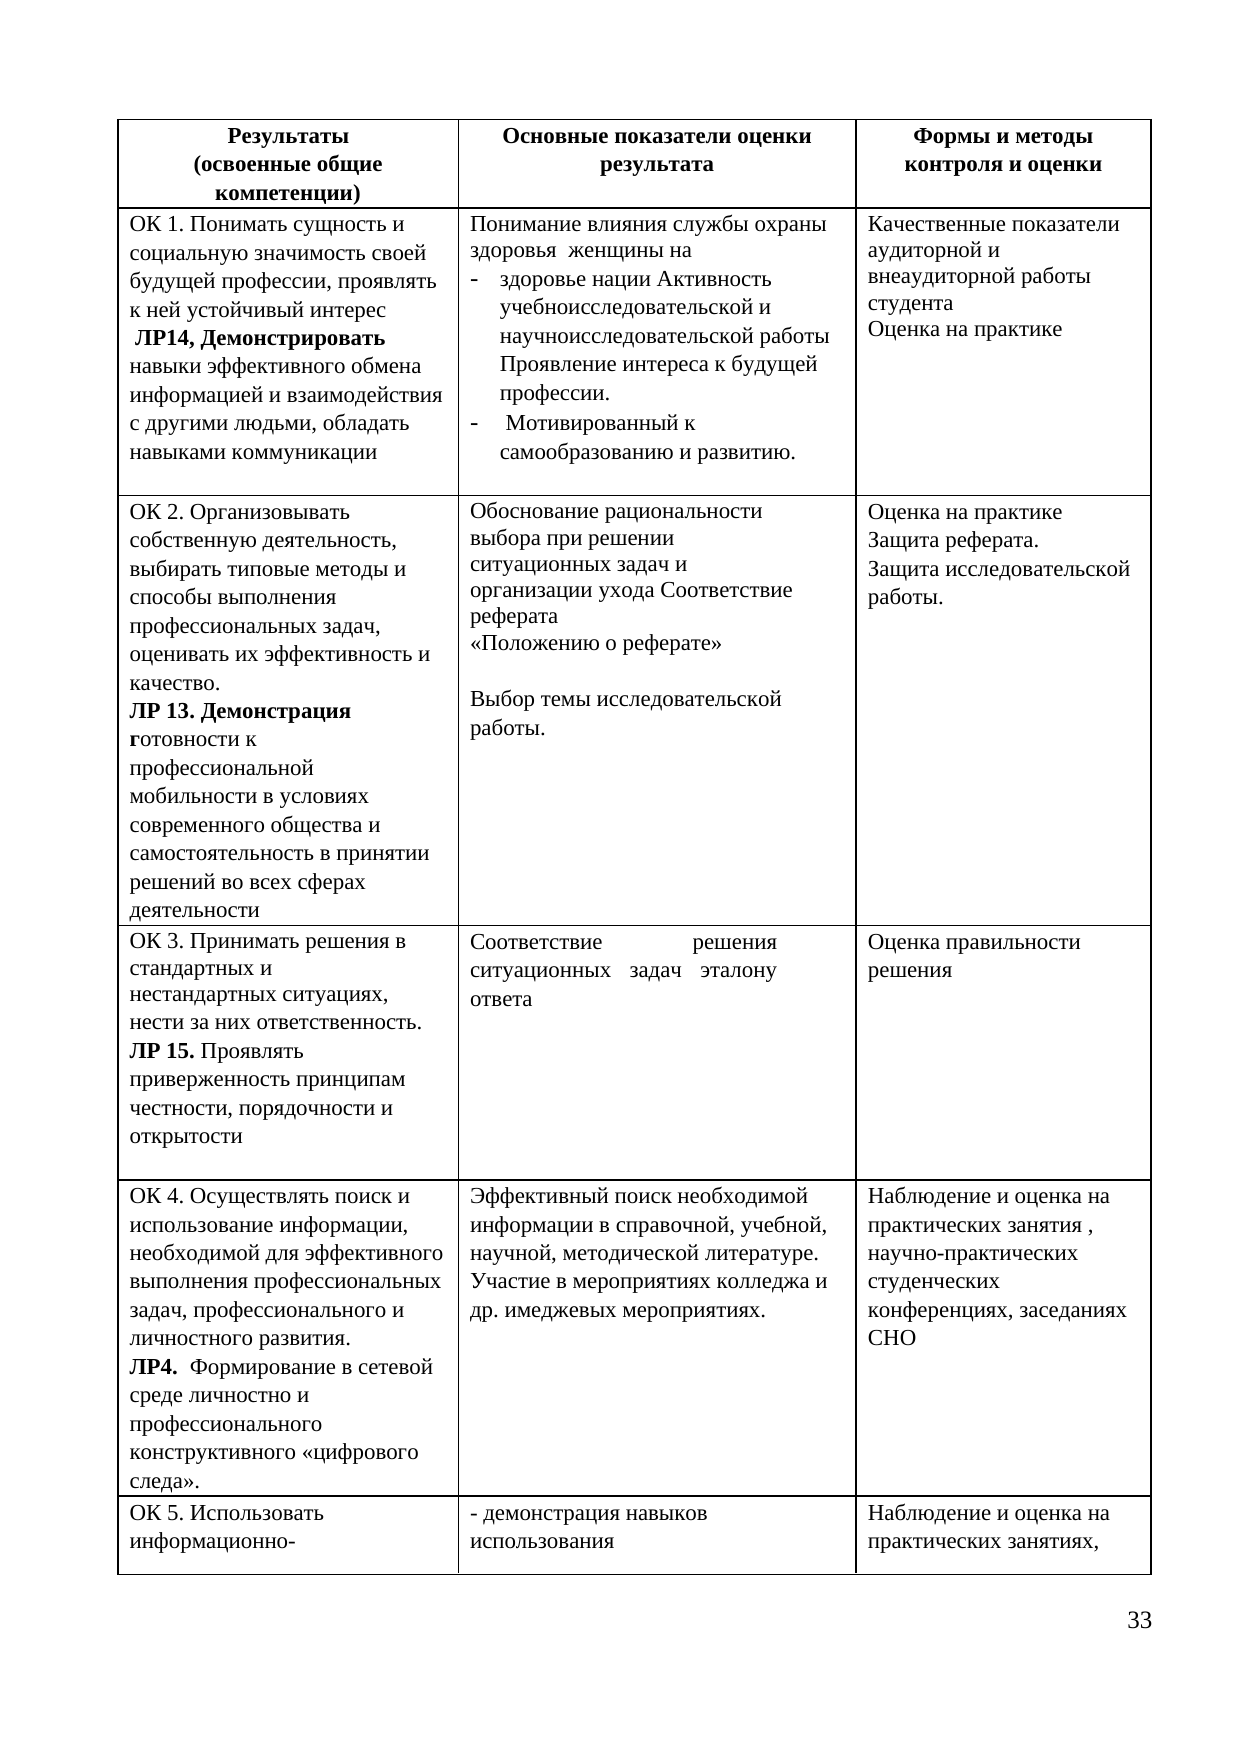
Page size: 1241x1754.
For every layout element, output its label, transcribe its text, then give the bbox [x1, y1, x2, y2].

table_cell Оценка правильности решения [857, 926, 1150, 1179]
table_cell ОК 2. Организовывать собственную деятельность, выбирать типовые методы и способы выполнения профессиональных задач, оценивать их эффективность и качество. ЛР 13. Демонстрация готовности к профессиональной мобильности в условиях современного общества и самостоятельность в принятии решений во всех сферах деятельности [119, 496, 458, 924]
table_cell Эффективный поиск необходимой информации в справочной, учебной, научной, методической литературе. Участие в мероприятиях колледжа и др. имеджевых мероприятиях. [459, 1181, 855, 1495]
table_cell ОК 4. Осуществлять поиск и использование информации, необходимой для эффективного выполнения профессиональных задач, профессионального и личностного развития. ЛР4. Формирование в сетевой среде личностно и профессионального конструктивного «цифрового следа». [119, 1181, 458, 1495]
table_header Формы и методы контроля и оценки [857, 120, 1150, 207]
table_cell Понимание влияния службы охраны здоровья женщины на здоровье нации Активность учебноисследовательской и научноисследовательской работы Проявление интереса к будущей профессии. Мотивированный к самообразованию и развитию. [459, 209, 855, 495]
table_cell ОК 3. Принимать решения в стандартных и нестандартных ситуациях, нести за них ответственность. ЛР 15. Проявлять приверженность принципам честности, порядочности и открытости [119, 926, 458, 1179]
table_cell ОК 5. Использовать информационно- [119, 1497, 458, 1573]
table_cell Обоснование рациональности выбора при решении ситуационных задач и организации ухода Соответствие реферата «Положению о реферате» Выбор темы исследовательской работы. [459, 496, 855, 924]
table_cell Наблюдение и оценка на практических занятиях, [857, 1497, 1150, 1573]
table_cell Качественные показатели аудиторной и внеаудиторной работы студента Оценка на практике [857, 209, 1150, 495]
table_cell Оценка на практике Защита реферата. Защита исследовательской работы. [857, 496, 1150, 924]
table_cell Наблюдение и оценка на практических занятия , научно-практических студенческих конференциях, заседаниях СНО [857, 1181, 1150, 1495]
table_cell ОК 1. Понимать сущность и социальную значимость своей будущей профессии, проявлять к ней устойчивый интерес ЛР14, Демонстрировать навыки эффективного обмена информацией и взаимодействия с другими людьми, обладать навыками коммуникации [119, 209, 458, 495]
table_header Основные показатели оценки результата [459, 120, 855, 207]
table_cell Соответствие решения ситуационных задач эталону ответа [459, 926, 855, 1179]
table_header Результаты (освоенные общие компетенции) [119, 120, 458, 207]
table_cell - демонстрация навыков использования [459, 1497, 855, 1573]
